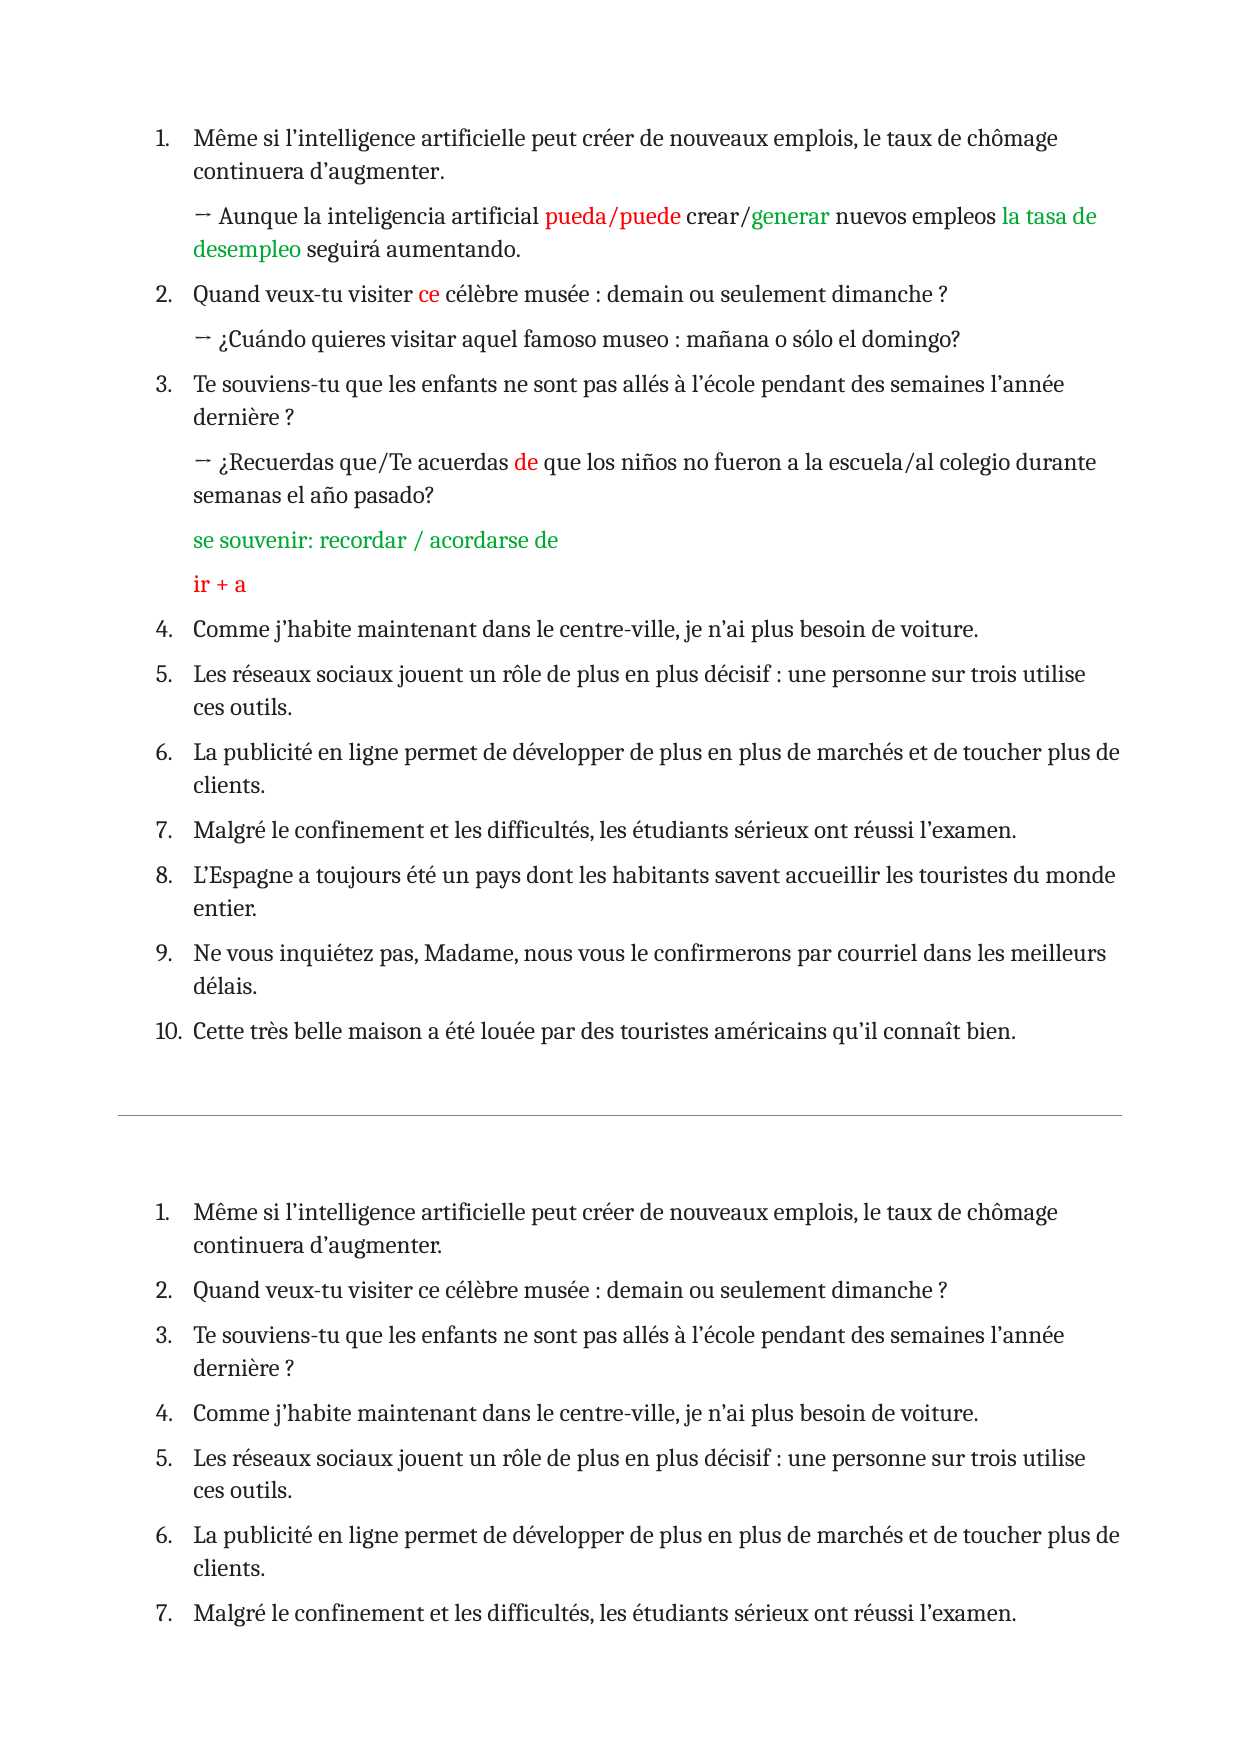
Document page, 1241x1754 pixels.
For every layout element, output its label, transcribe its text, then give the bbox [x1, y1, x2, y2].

list Quand veux-tu visiter ce célèbre musée : demain ou seulement dimanche ? [156, 1276, 1122, 1304]
list Te souviens-tu que les enfants ne sont pas allés à l’école pendant des semaines l’année dernière ? [156, 1321, 1122, 1382]
list ir + a [156, 570, 1122, 599]
list Les réseaux sociaux jouent un rôle de plus en plus décisif : une personne sur trois utilise ces outils. [156, 660, 1122, 722]
list → ¿Cuándo quieres visitar aquel famoso museo : mañana o sólo el domingo? [156, 325, 1122, 353]
list se souvenir: recordar / acordarse de [156, 526, 1122, 554]
list Quand veux-tu visiter ce célèbre musée : demain ou seulement dimanche ? [156, 280, 1122, 309]
list Les réseaux sociaux jouent un rôle de plus en plus décisif : une personne sur trois utilise ces outils. [156, 1443, 1122, 1505]
list Cette très belle maison a été louée par des touristes américains qu’il connaît bien. [156, 1017, 1122, 1046]
list Te souviens-tu que les enfants ne sont pas allés à l’école pendant des semaines l’année dernière ? [156, 370, 1122, 431]
list L’Espagne a toujours été un pays dont les habitants savent accueillir les touristes du monde entier. [156, 861, 1122, 923]
list Malgré le confinement et les difficultés, les étudiants sérieux ont réussi l’examen. [156, 816, 1122, 845]
list La publicité en ligne permet de développer de plus en plus de marchés et de toucher plus de clients. [156, 738, 1122, 800]
list Malgré le confinement et les difficultés, les étudiants sérieux ont réussi l’examen. [156, 1599, 1122, 1628]
list Comme j’habite maintenant dans le centre-ville, je n’ai plus besoin de voiture. [156, 1398, 1122, 1427]
list → ¿Recuerdas que/Te acuerdas de que los niños no fueron a la escuela/al colegio durante semanas el año pasado? [156, 448, 1122, 509]
list Ne vous inquiétez pas, Madame, nous vous le confirmerons par courriel dans les meilleurs délais. [156, 939, 1122, 1001]
list → Aunque la inteligencia artificial pueda/puede crear/generar nuevos empleos la tasa de desempleo seguirá aumentando. [156, 202, 1122, 264]
list La publicité en ligne permet de développer de plus en plus de marchés et de toucher plus de clients. [156, 1521, 1122, 1583]
list Même si l’intelligence artificielle peut créer de nouveaux emplois, le taux de chômage continuera d’augmenter. [156, 1198, 1122, 1259]
list Comme j’habite maintenant dans le centre-ville, je n’ai plus besoin de voiture. [156, 615, 1122, 644]
list Même si l’intelligence artificielle peut créer de nouveaux emplois, le taux de chômage continuera d’augmenter. [156, 124, 1122, 186]
